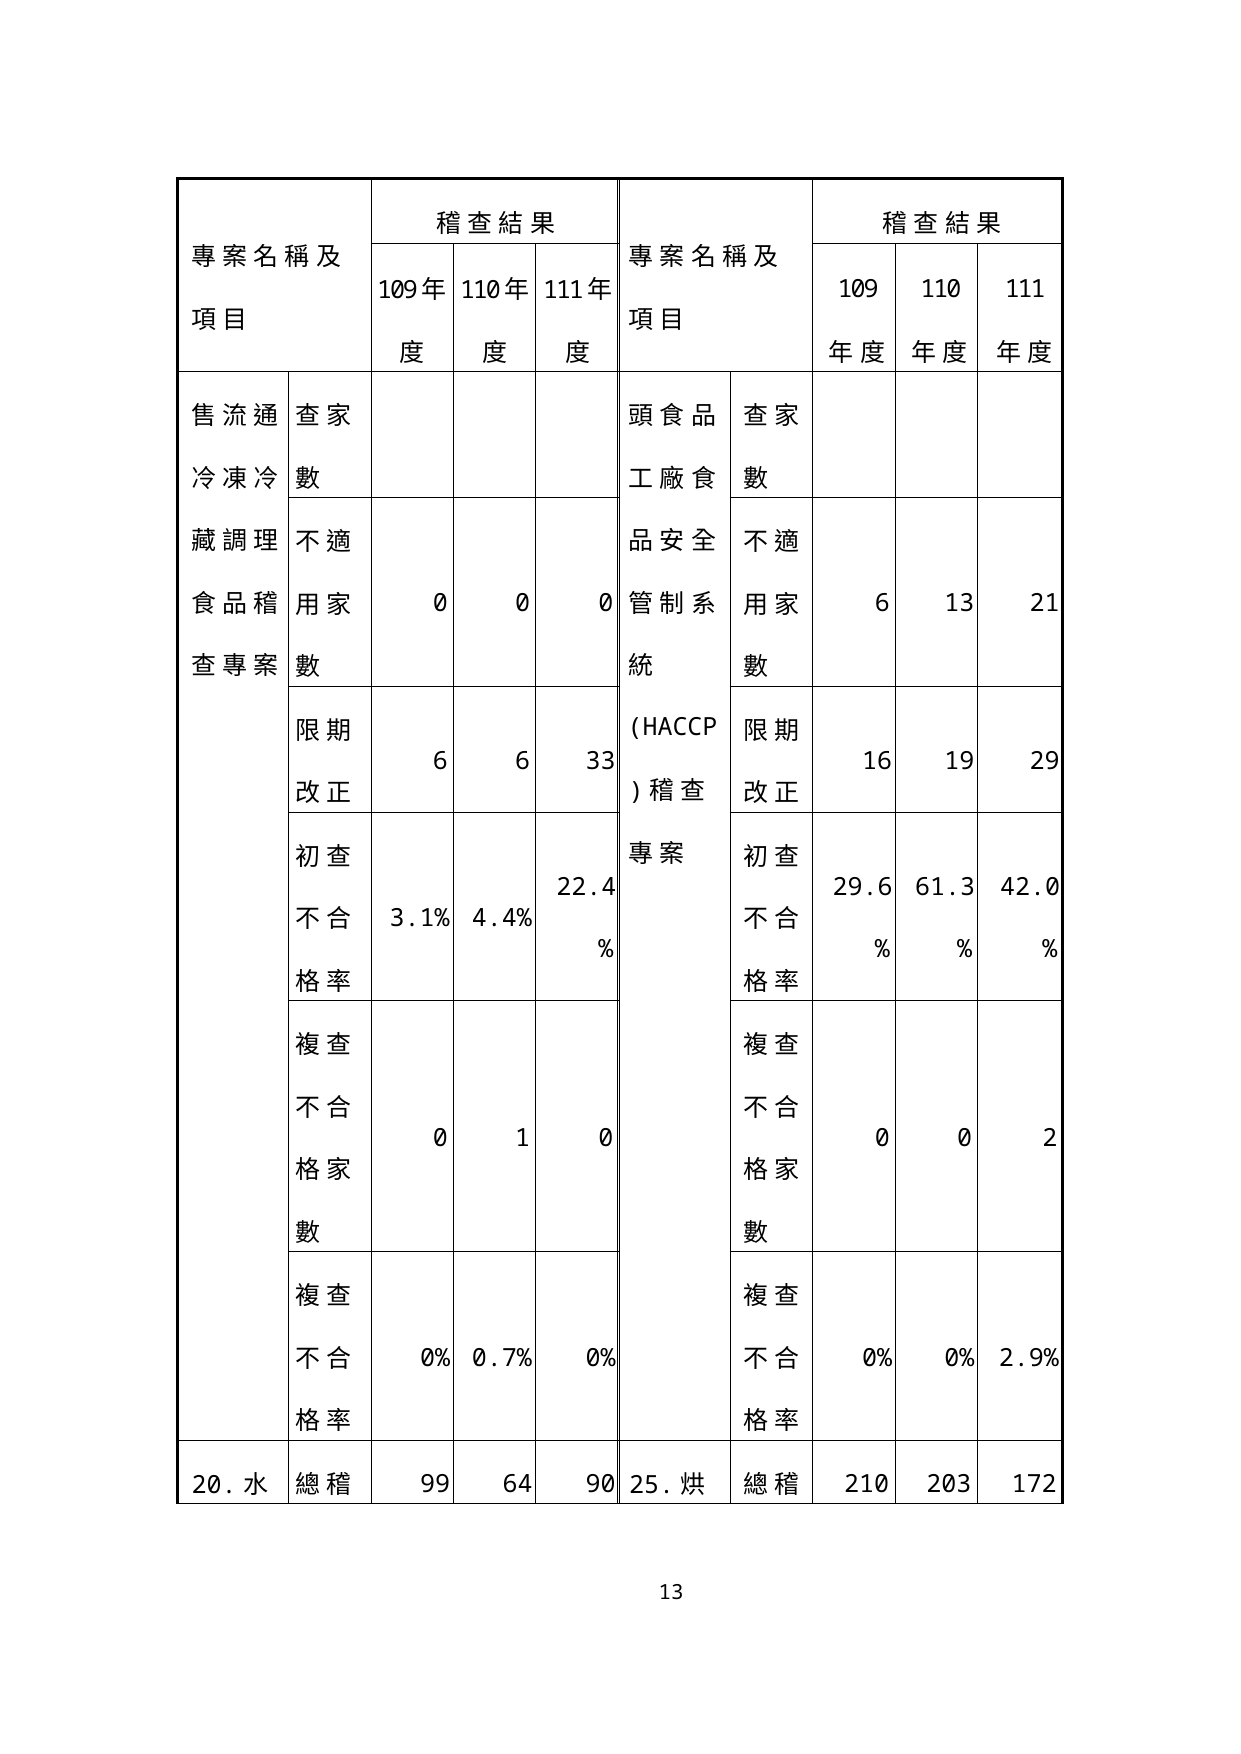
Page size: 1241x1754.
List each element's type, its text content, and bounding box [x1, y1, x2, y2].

table_header 專案名稱及項目 [179, 180, 371, 371]
table_cell 0.7% [454, 1252, 535, 1440]
table_cell 110年度 [896, 244, 977, 371]
table_cell 查家數 [731, 372, 812, 497]
table_cell 複查不合格率 [289, 1252, 371, 1440]
table_cell 111年度 [978, 244, 1061, 371]
table_cell 25.烘 [620, 1441, 730, 1503]
table_cell 查家數 [289, 372, 371, 497]
table_cell 不適用家數 [289, 498, 371, 686]
table_cell [536, 372, 617, 497]
table_cell 16 [813, 687, 895, 812]
table_cell 1 [454, 1001, 535, 1251]
table_cell 203 [896, 1441, 977, 1503]
table_cell 6 [454, 687, 535, 812]
table_cell 複查不合格家數 [731, 1001, 812, 1251]
table_cell 13 [896, 498, 977, 686]
table_cell 61.3% [896, 813, 977, 1000]
table_cell 20.水 [179, 1441, 288, 1503]
table_cell 限期改正 [731, 687, 812, 812]
table_cell 109年度 [813, 244, 895, 371]
table_cell 90 [536, 1441, 617, 1503]
table_cell 172 [978, 1441, 1061, 1503]
table_header 稽查結果 [813, 180, 1061, 243]
table_cell 110年度 [454, 244, 535, 371]
table_cell 4.4% [454, 813, 535, 1000]
table_cell 0% [536, 1252, 617, 1440]
table_cell [896, 372, 977, 497]
table_cell 3.1% [372, 813, 453, 1000]
table_cell 21 [978, 498, 1061, 686]
table_cell 99 [372, 1441, 453, 1503]
table_cell [372, 372, 453, 497]
table_cell 複查不合格率 [731, 1252, 812, 1440]
table_cell 22.4% [536, 813, 617, 1000]
table_cell 0 [372, 498, 453, 686]
table_cell 42.0% [978, 813, 1061, 1000]
table_cell 6 [372, 687, 453, 812]
table_cell 64 [454, 1441, 535, 1503]
table_cell 0 [536, 1001, 617, 1251]
table_cell 限期改正 [289, 687, 371, 812]
table_cell 總稽 [289, 1441, 371, 1503]
table_cell 0 [813, 1001, 895, 1251]
table_cell 0 [896, 1001, 977, 1251]
table_cell 0% [896, 1252, 977, 1440]
table_cell 售流通冷凍冷藏調理食品稽查專案 [179, 372, 288, 1440]
table_cell 0% [813, 1252, 895, 1440]
table_cell 19 [896, 687, 977, 812]
table_cell 109年度 [372, 244, 453, 371]
table_cell 初查不合格率 [731, 813, 812, 1000]
table_cell 複查不合格家數 [289, 1001, 371, 1251]
table_cell 6 [813, 498, 895, 686]
table_cell 29 [978, 687, 1061, 812]
table_cell 2.9% [978, 1252, 1061, 1440]
table_cell 0% [372, 1252, 453, 1440]
table_header 專案名稱及項目 [620, 180, 812, 371]
table_cell 0 [372, 1001, 453, 1251]
table_cell 0 [454, 498, 535, 686]
table_cell 210 [813, 1441, 895, 1503]
table_cell 總稽 [731, 1441, 812, 1503]
table_cell 不適用家數 [731, 498, 812, 686]
table_cell [813, 372, 895, 497]
table_cell 29.6% [813, 813, 895, 1000]
table_cell 頭食品工廠食品安全管制系統(HACCP)稽查專案 [620, 372, 730, 1440]
table_cell 2 [978, 1001, 1061, 1251]
table_header 稽查結果 [372, 180, 617, 243]
table_cell 33 [536, 687, 617, 812]
table_cell [978, 372, 1061, 497]
table_cell 111年度 [536, 244, 617, 371]
table_cell 0 [536, 498, 617, 686]
table_cell 初查不合格率 [289, 813, 371, 1000]
table_cell [454, 372, 535, 497]
